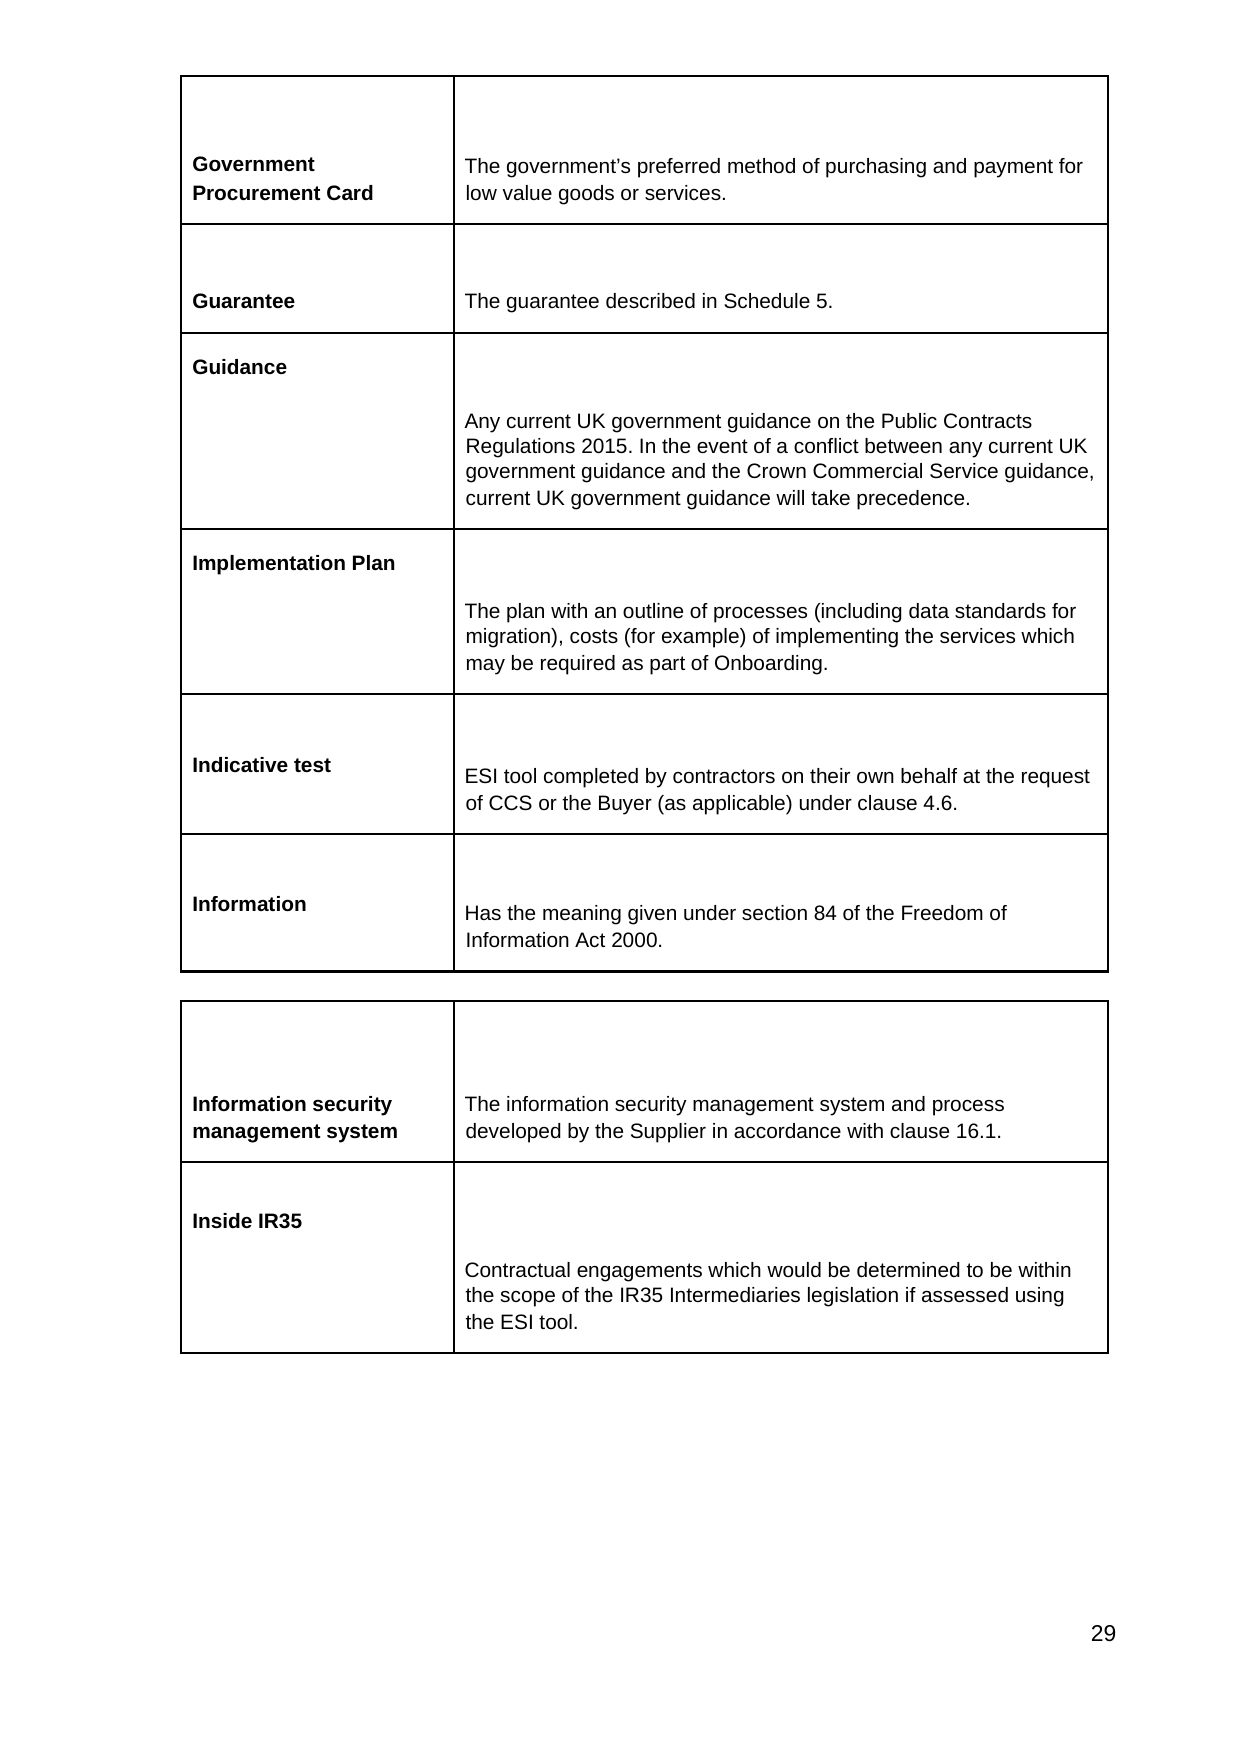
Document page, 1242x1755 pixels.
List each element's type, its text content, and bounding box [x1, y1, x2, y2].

table_cell ESI tool completed by contractors on their own behalf at the request of CCS or the Buyer (as applicable) under clause 4.6. [455, 695, 1107, 832]
table_cell The government’s preferred method of purchasing and payment for low value goods or services. [455, 77, 1107, 223]
table_cell Guarantee [182, 225, 453, 332]
table_cell Indicative test [182, 695, 453, 832]
table_cell Inside IR35 [182, 1163, 453, 1352]
table_header The information security management system and process developed by the Supplier in accordance with clause 16.1. [455, 1002, 1107, 1161]
table_cell Guidance [182, 334, 453, 528]
table_cell Contractual engagements which would be determined to be within the scope of the IR35 Intermediaries legislation if assessed using the ESI tool. [455, 1163, 1107, 1352]
table_header Information security management system [182, 1002, 453, 1161]
table_cell Any current UK government guidance on the Public Contracts Regulations 2015. In the event of a conflict between any current UK government guidance and the Crown Commercial Service guidance, current UK government guidance will take precedence. [455, 334, 1107, 528]
table_cell The guarantee described in Schedule 5. [455, 225, 1107, 332]
table_cell Implementation Plan [182, 530, 453, 693]
table_cell The plan with an outline of processes (including data standards for migration), costs (for example) of implementing the services which may be required as part of Onboarding. [455, 530, 1107, 693]
table_cell Government Procurement Card [182, 77, 453, 223]
table_cell Has the meaning given under section 84 of the Freedom of Information Act 2000. [455, 835, 1107, 970]
table_cell Information [182, 835, 453, 970]
